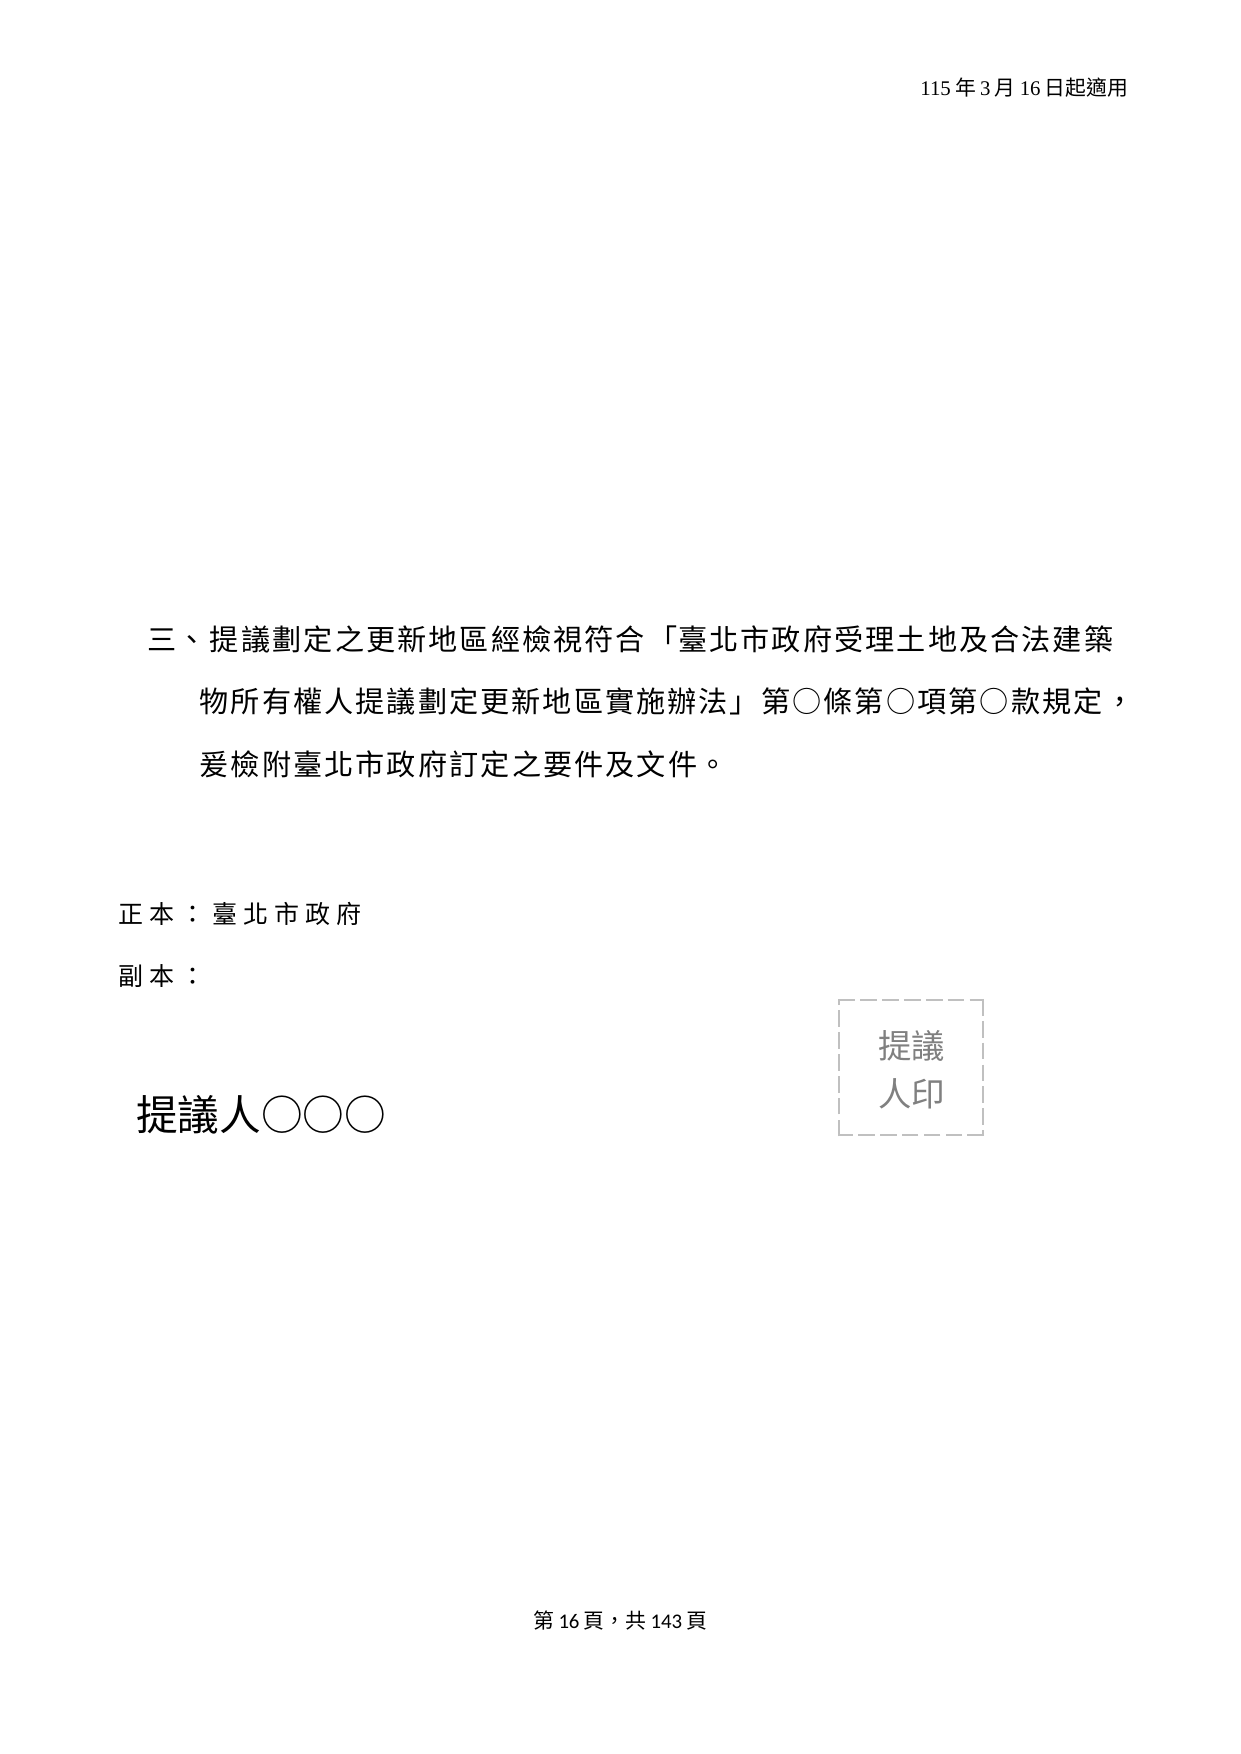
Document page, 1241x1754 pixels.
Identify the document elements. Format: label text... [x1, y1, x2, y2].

text 副本： [115, 933, 1125, 996]
text 提議 [855, 1019, 967, 1068]
text [984, 1071, 1125, 1133]
text 人印 [855, 1068, 967, 1116]
text 提議人○○○ [115, 1071, 838, 1133]
text 正本：臺北市政府 [115, 871, 1125, 933]
text 三、提議劃定之更新地區經檢視符合「臺北市政府受理土地及合法建築物所有權人提議劃定更新地區實施辦法」第○條第○項第○款規定，爰檢附臺北市政府訂定之要件及文件。 [140, 596, 1125, 783]
